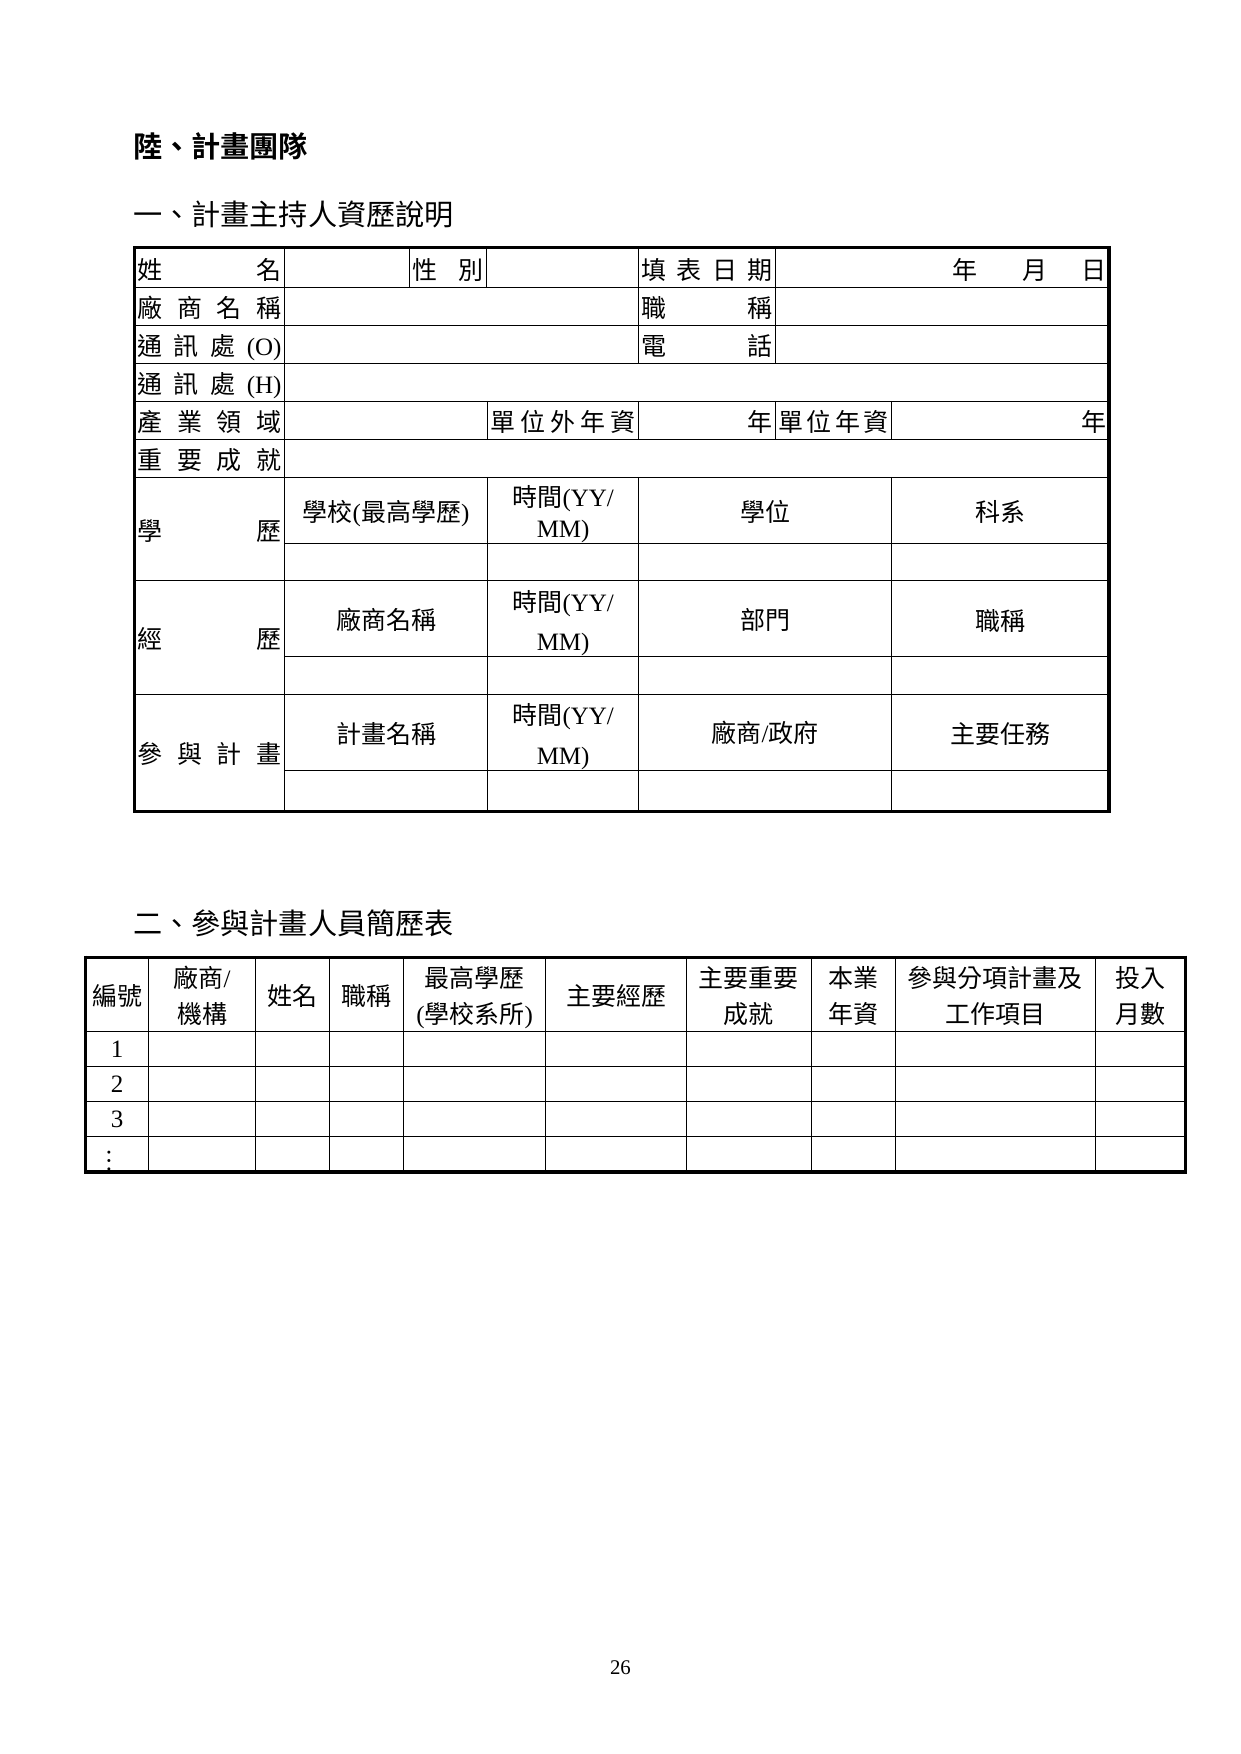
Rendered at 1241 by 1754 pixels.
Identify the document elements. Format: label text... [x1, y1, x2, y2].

table_cell [546, 1102, 686, 1136]
table_cell 部門 [639, 581, 891, 656]
table_cell [488, 544, 638, 580]
table_cell 年 [892, 402, 1107, 439]
table_cell [687, 1067, 811, 1101]
table_cell [285, 544, 487, 580]
table_cell [149, 1102, 255, 1136]
table_cell 參與計畫 [136, 695, 284, 810]
table_cell 年 [639, 402, 775, 439]
table_header 主要重要 成就 [687, 959, 811, 1031]
table_header 投入 月數 [1096, 959, 1184, 1031]
table_cell 科系 [892, 478, 1107, 542]
table_cell [330, 1102, 403, 1136]
table_cell [404, 1032, 545, 1066]
table_cell 時間(YY/MM) [488, 695, 638, 769]
table_cell [256, 1137, 329, 1170]
table_cell 廠商/政府 [639, 695, 891, 769]
table_cell [285, 440, 1107, 477]
table_cell [256, 1032, 329, 1066]
table_cell [404, 1102, 545, 1136]
table_cell [546, 1137, 686, 1170]
table_header [487, 249, 638, 287]
table_cell [896, 1102, 1095, 1136]
table_cell [896, 1067, 1095, 1101]
table_header 姓名 [136, 249, 284, 287]
table_cell 學校(最高學歷) [285, 478, 487, 542]
table_header 編號 [87, 959, 148, 1031]
table_cell 通訊處(H) [136, 364, 284, 401]
table_cell 1 [87, 1032, 148, 1066]
table_cell 時間(YY/MM) [488, 478, 638, 542]
table_cell [896, 1032, 1095, 1066]
table_cell [256, 1102, 329, 1136]
table_header 年 月 日 [776, 249, 1107, 287]
table_cell 職稱 [892, 581, 1107, 656]
table_cell [812, 1032, 895, 1066]
table_cell [1096, 1102, 1184, 1136]
table_cell [687, 1102, 811, 1136]
table_cell 計畫名稱 [285, 695, 487, 769]
table_cell [404, 1067, 545, 1101]
table_header 職稱 [330, 959, 403, 1031]
text 陸、計畫團隊 [133, 124, 1107, 166]
table_cell 主要任務 [892, 695, 1107, 769]
table_cell [256, 1067, 329, 1101]
table_header [285, 249, 409, 287]
table_cell [687, 1032, 811, 1066]
table_cell [488, 771, 638, 810]
table_cell [149, 1032, 255, 1066]
table_cell [1096, 1067, 1184, 1101]
table_cell [488, 657, 638, 694]
text 一、計畫主持人資歷說明 [133, 191, 1107, 234]
table_cell [892, 544, 1107, 580]
table_cell [330, 1137, 403, 1170]
table_cell [285, 326, 638, 363]
table_cell [892, 771, 1107, 810]
table_header 姓名 [256, 959, 329, 1031]
table_cell 3 [87, 1102, 148, 1136]
table_cell [285, 288, 638, 325]
table_header 填表日期 [639, 249, 775, 287]
table_cell 學位 [639, 478, 891, 542]
table_cell 廠商名稱 [285, 581, 487, 656]
table_header 主要經歷 [546, 959, 686, 1031]
table_cell 通訊處(O) [136, 326, 284, 363]
table_cell [1096, 1137, 1184, 1170]
table_header 廠商/ 機構 [149, 959, 255, 1031]
table_cell … [87, 1137, 148, 1170]
table_cell 單位外年資 [488, 402, 638, 439]
table_cell [285, 657, 487, 694]
table_cell [285, 402, 487, 439]
table_cell [776, 326, 1107, 363]
table_cell [546, 1032, 686, 1066]
table_cell [149, 1137, 255, 1170]
table_cell [687, 1137, 811, 1170]
table_cell [639, 657, 891, 694]
table_cell 職稱 [639, 288, 775, 325]
table_cell [812, 1067, 895, 1101]
table_header 性別 [410, 249, 486, 287]
table_cell [285, 771, 487, 810]
table_cell [892, 657, 1107, 694]
table_cell [896, 1137, 1095, 1170]
table_cell 單位年資 [776, 402, 891, 439]
table_cell 產業領域 [136, 402, 284, 439]
table_cell 經歷 [136, 581, 284, 694]
table_header 最高學歷 (學校系所) [404, 959, 545, 1031]
table_cell 電話 [639, 326, 775, 363]
table_cell 學歷 [136, 478, 284, 580]
table_cell [812, 1137, 895, 1170]
table_cell [812, 1102, 895, 1136]
table_cell [639, 771, 891, 810]
text 二、參與計畫人員簡歷表 [133, 901, 1107, 943]
table_cell 2 [87, 1067, 148, 1101]
table_cell [404, 1137, 545, 1170]
table_cell [639, 544, 891, 580]
table_cell 廠商名稱 [136, 288, 284, 325]
table_cell [1096, 1032, 1184, 1066]
table_cell [285, 364, 1107, 401]
table_cell [149, 1067, 255, 1101]
table_header 本業 年資 [812, 959, 895, 1031]
table_cell 時間(YY/MM) [488, 581, 638, 656]
table_header 參與分項計畫及 工作項目 [896, 959, 1095, 1031]
table_cell [330, 1032, 403, 1066]
table_cell [330, 1067, 403, 1101]
table_cell [546, 1067, 686, 1101]
table_cell [776, 288, 1107, 325]
table_cell 重要成就 [136, 440, 284, 477]
